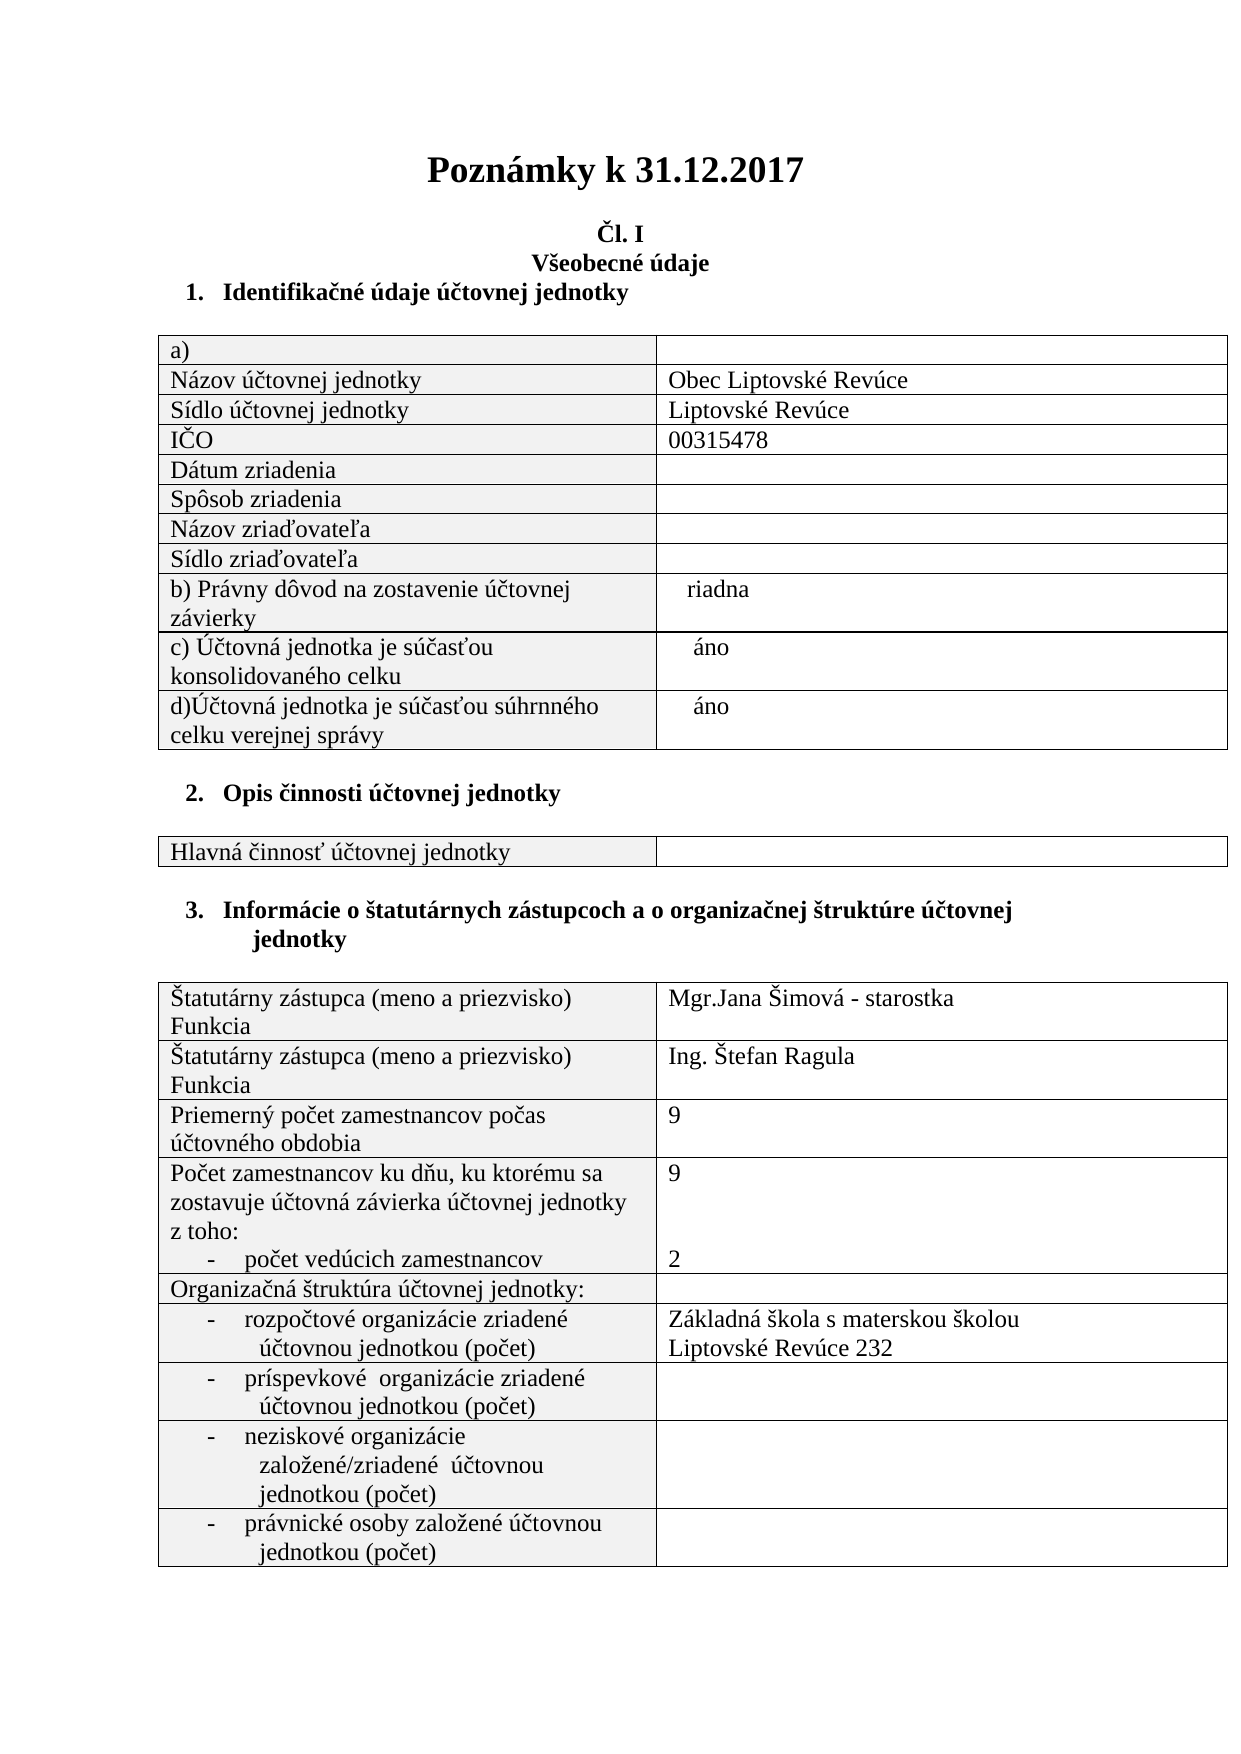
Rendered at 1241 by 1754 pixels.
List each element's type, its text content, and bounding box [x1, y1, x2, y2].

table_cell [657, 1509, 1227, 1566]
table_header [657, 837, 1227, 866]
table_cell Dátum zriadenia [159, 455, 656, 483]
table_cell áno [657, 633, 1227, 690]
table_header Mgr.Jana Šimová - starostka [657, 983, 1227, 1040]
table_cell c) Účtovná jednotka je súčasťou konsolidovaného celku [159, 633, 656, 690]
table_cell Priemerný počet zamestnancov počas účtovného obdobia [159, 1100, 656, 1157]
table_header Hlavná činnosť účtovnej jednotky [159, 837, 656, 866]
table_cell príspevkové organizácie zriadené účtovnou jednotkou (počet) [159, 1363, 656, 1420]
table_cell [657, 455, 1227, 483]
table_cell Štatutárny zástupca (meno a priezvisko) Funkcia [159, 1041, 656, 1099]
table_cell Počet zamestnancov ku dňu, ku ktorému sa zostavuje účtovná závierka účtovnej jednotky z toho: počet vedúcich zamestnancov [159, 1158, 656, 1273]
list Identifikačné údaje účtovnej jednotky [185, 277, 1093, 306]
table_cell [657, 1363, 1227, 1420]
table_cell [657, 544, 1227, 573]
table_cell Spôsob zriadenia [159, 485, 656, 513]
table_cell Organizačná štruktúra účtovnej jednotky: [159, 1274, 656, 1303]
table_cell 00315478 [657, 425, 1227, 454]
table_cell Sídlo účtovnej jednotky [159, 395, 656, 424]
list Opis činnosti účtovnej jednotky [185, 778, 1093, 807]
table_cell rozpočtové organizácie zriadené účtovnou jednotkou (počet) [159, 1304, 656, 1362]
table_cell Liptovské Revúce [657, 395, 1227, 424]
table_cell Základná škola s materskou školou Liptovské Revúce 232 [657, 1304, 1227, 1362]
table_header a) [159, 336, 656, 364]
table_cell [657, 485, 1227, 513]
table_cell [657, 514, 1227, 543]
table_cell d)Účtovná jednotka je súčasťou súhrnného celku verejnej správy [159, 691, 656, 748]
table_cell IČO [159, 425, 656, 454]
table_header [657, 336, 1227, 364]
table_cell b) Právny dôvod na zostavenie účtovnej závierky [159, 574, 656, 631]
table_cell právnické osoby založené účtovnou jednotkou (počet) [159, 1509, 656, 1566]
table_cell [657, 1274, 1227, 1303]
table_cell Obec Liptovské Revúce [657, 365, 1227, 394]
text Všeobecné údaje [148, 248, 1093, 277]
table_cell neziskové organizácie založené/zriadené účtovnou jednotkou (počet) [159, 1421, 656, 1507]
table_cell Názov zriaďovateľa [159, 514, 656, 543]
table_cell Ing. Štefan Ragula [657, 1041, 1227, 1099]
table_cell riadna [657, 574, 1227, 631]
table_cell [657, 1421, 1227, 1507]
table_cell Názov účtovnej jednotky [159, 365, 656, 394]
table_cell Sídlo zriaďovateľa [159, 544, 656, 573]
table_header Štatutárny zástupca (meno a priezvisko) Funkcia [159, 983, 656, 1040]
table_cell áno [657, 691, 1227, 748]
text Poznámky k 31.12.2017 [148, 148, 1093, 191]
text Čl. I [148, 219, 1093, 248]
table_cell 9 [657, 1100, 1227, 1157]
list Informácie o štatutárnych zástupcoch a o organizačnej štruktúre účtovnej jednotky [185, 895, 1093, 953]
table_cell 9 2 [657, 1158, 1227, 1273]
